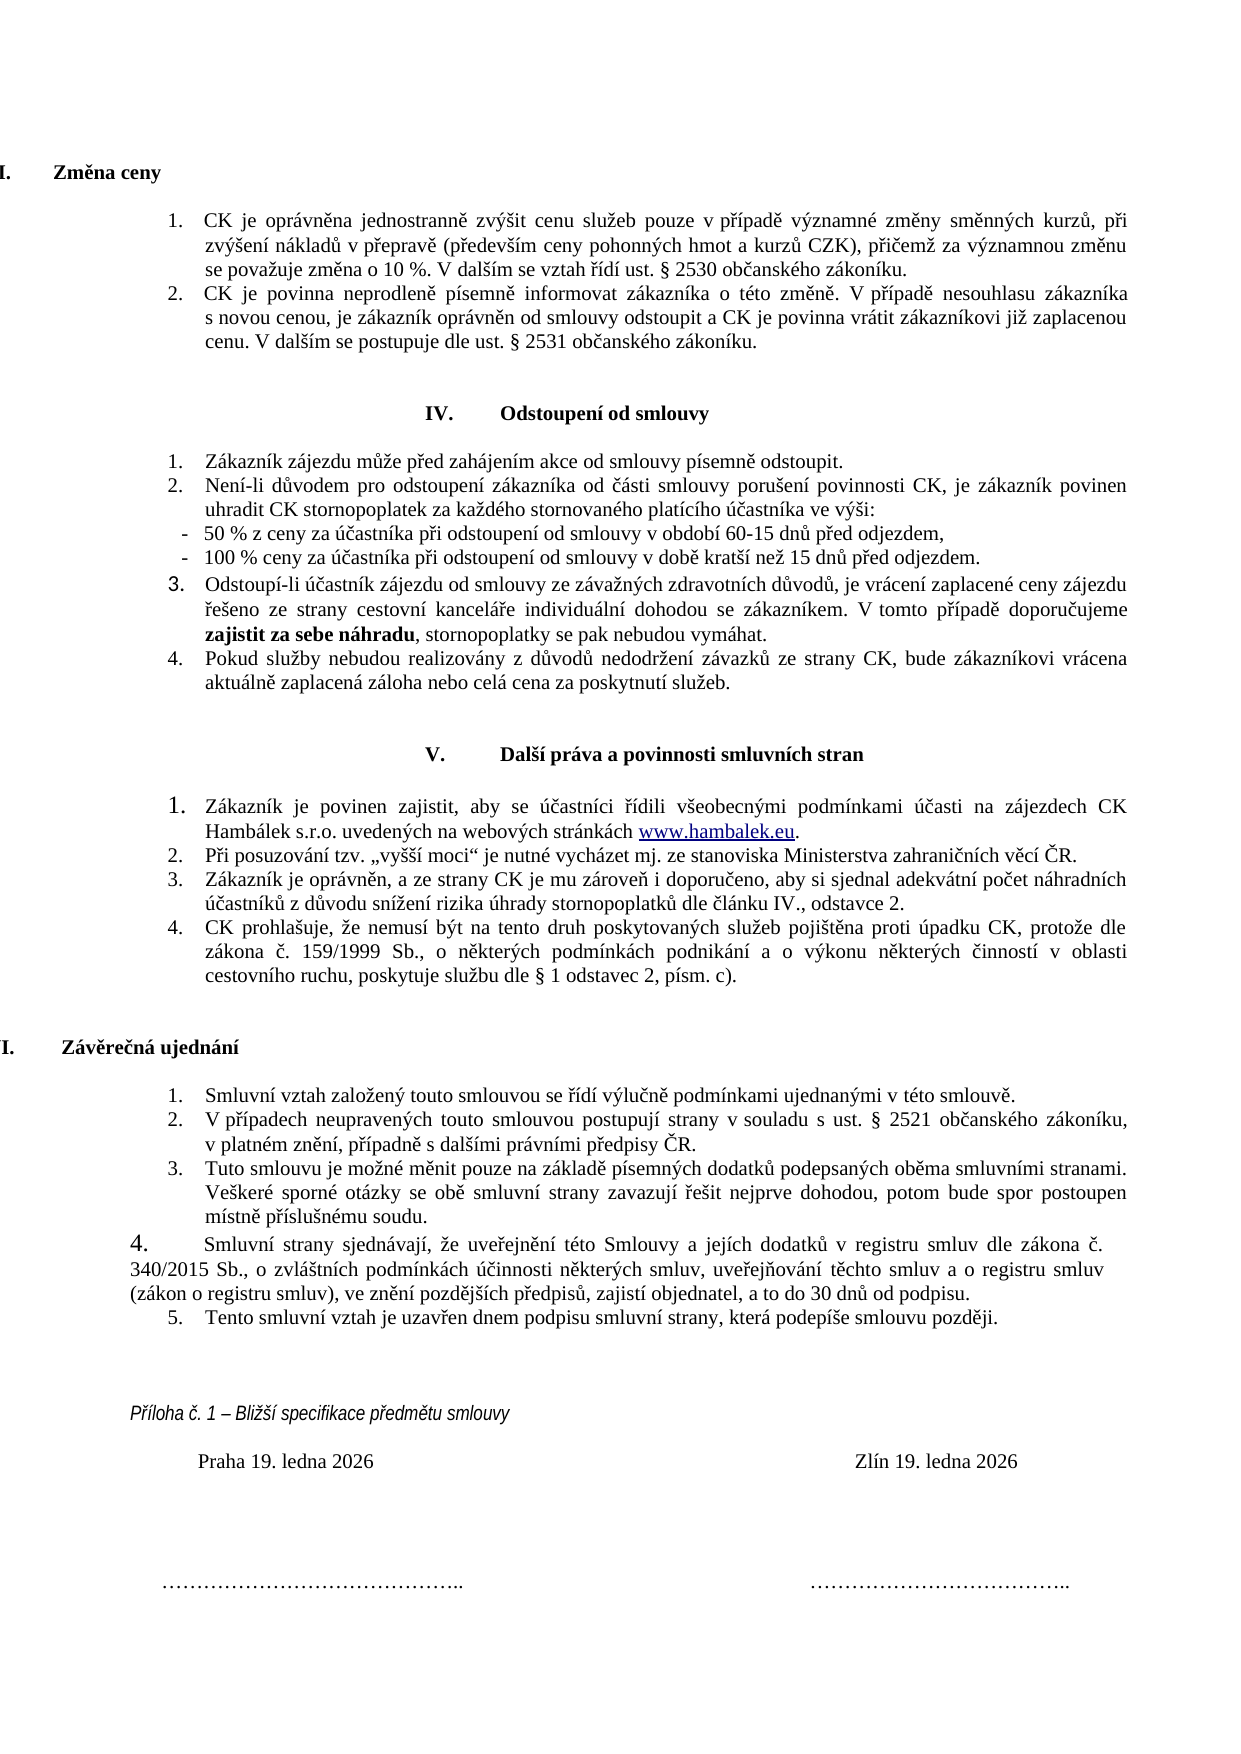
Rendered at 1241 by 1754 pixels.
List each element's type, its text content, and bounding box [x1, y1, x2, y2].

list Smluvní vztah založený touto smlouvou se řídí výlučně podmínkami ujednanými v této smlouvě. [167, 1083, 1128, 1107]
list CK prohlašuje, že nemusí být na tento druh poskytovaných služeb pojištěna proti úpadku CK, protože dle zákona č. 159/1999 Sb., o některých podmínkách podnikání a o výkonu některých činností v oblasti cestovního ruchu, poskytuje službu dle § 1 odstavec 2, písm. c). [167, 915, 1128, 987]
list Zákazník zájezdu může před zahájením akce od smlouvy písemně odstoupit. [167, 449, 1128, 473]
list 50 % z ceny za účastníka při odstoupení od smlouvy v období 60-15 dnů před odjezdem, [130, 521, 1128, 545]
list Není-li důvodem pro odstoupení zákazníka od části smlouvy porušení povinnosti CK, je zákazník povinen uhradit CK stornopoplatek za každého stornovaného platícího účastníka ve výši: [167, 473, 1128, 521]
list Zákazník je oprávněn, a ze strany CK je mu zároveň i doporučeno, aby si sjednal adekvátní počet náhradních účastníků z důvodu snížení rizika úhrady stornopoplatků dle článku IV., odstavce 2. [167, 867, 1128, 915]
list Změna ceny [0, 160, 1128, 184]
list Další práva a povinnosti smluvních stran [425, 742, 1128, 766]
text …………………………………….. ……………………………….. [130, 1569, 1128, 1593]
text Příloha č. 1 – Bližší specifikace předmětu smlouvy [130, 1401, 1128, 1424]
list Smluvní strany sjednávají, že uveřejnění této Smlouvy a jejích dodatků v registru smluv dle zákona č. 340/2015 Sb., o zvláštních podmínkách účinnosti některých smluv, uveřejňování těchto smluv a o registru smluv (zákon o registru smluv), ve znění pozdějších předpisů, zajistí objednatel, a to do 30 dnů od podpisu. [130, 1228, 1104, 1304]
list Při posuzování tzv. „vyšší moci“ je nutné vycházet mj. ze stanoviska Ministerstva zahraničních věcí ČR. [167, 843, 1128, 867]
list Odstoupí-li účastník zájezdu od smlouvy ze závažných zdravotních důvodů, je vrácení zaplacené ceny zájezdu řešeno ze strany cestovní kanceláře individuální dohodou se zákazníkem. V tomto případě doporučujeme zajistit za sebe náhradu, stornopoplatky se pak nebudou vymáhat. [167, 569, 1128, 646]
list Odstoupení od smlouvy [425, 401, 1128, 425]
list CK je povinna neprodleně písemně informovat zákazníka o této změně. V případě nesouhlasu zákazníka s novou cenou, je zákazník oprávněn od smlouvy odstoupit a CK je povinna vrátit zákazníkovi již zaplacenou cenu. V dalším se postupuje dle ust. § 2531 občanského zákoníku. [167, 281, 1128, 353]
text Praha 19. ledna 2026 Zlín 19. ledna 2026 [130, 1449, 1128, 1473]
list Pokud služby nebudou realizovány z důvodů nedodržení závazků ze strany CK, bude zákazníkovi vrácena aktuálně zaplacená záloha nebo celá cena za poskytnutí služeb. [167, 646, 1128, 694]
list Tuto smlouvu je možné měnit pouze na základě písemných dodatků podepsaných oběma smluvními stranami. Veškeré sporné otázky se obě smluvní strany zavazují řešit nejprve dohodou, potom bude spor postoupen místně příslušnému soudu. [167, 1156, 1128, 1228]
list CK je oprávněna jednostranně zvýšit cenu služeb pouze v případě významné změny směnných kurzů, při zvýšení nákladů v přepravě (především ceny pohonných hmot a kurzů CZK), přičemž za významnou změnu se považuje změna o 10 %. V dalším se vztah řídí ust. § 2530 občanského zákoníku. [167, 208, 1128, 281]
list Zákazník je povinen zajistit, aby se účastníci řídili všeobecnými podmínkami účasti na zájezdech CK Hambálek s.r.o. uvedených na webových stránkách www.hambalek.eu. [167, 790, 1128, 843]
list Závěrečná ujednání [0, 1035, 1128, 1059]
list V případech neupravených touto smlouvou postupují strany v souladu s ust. § 2521 občanského zákoníku, v platném znění, případně s dalšími právními předpisy ČR. [167, 1107, 1128, 1156]
list 100 % ceny za účastníka při odstoupení od smlouvy v době kratší než 15 dnů před odjezdem. [130, 545, 1128, 569]
list Tento smluvní vztah je uzavřen dnem podpisu smluvní strany, která podepíše smlouvu později. [167, 1304, 1128, 1329]
